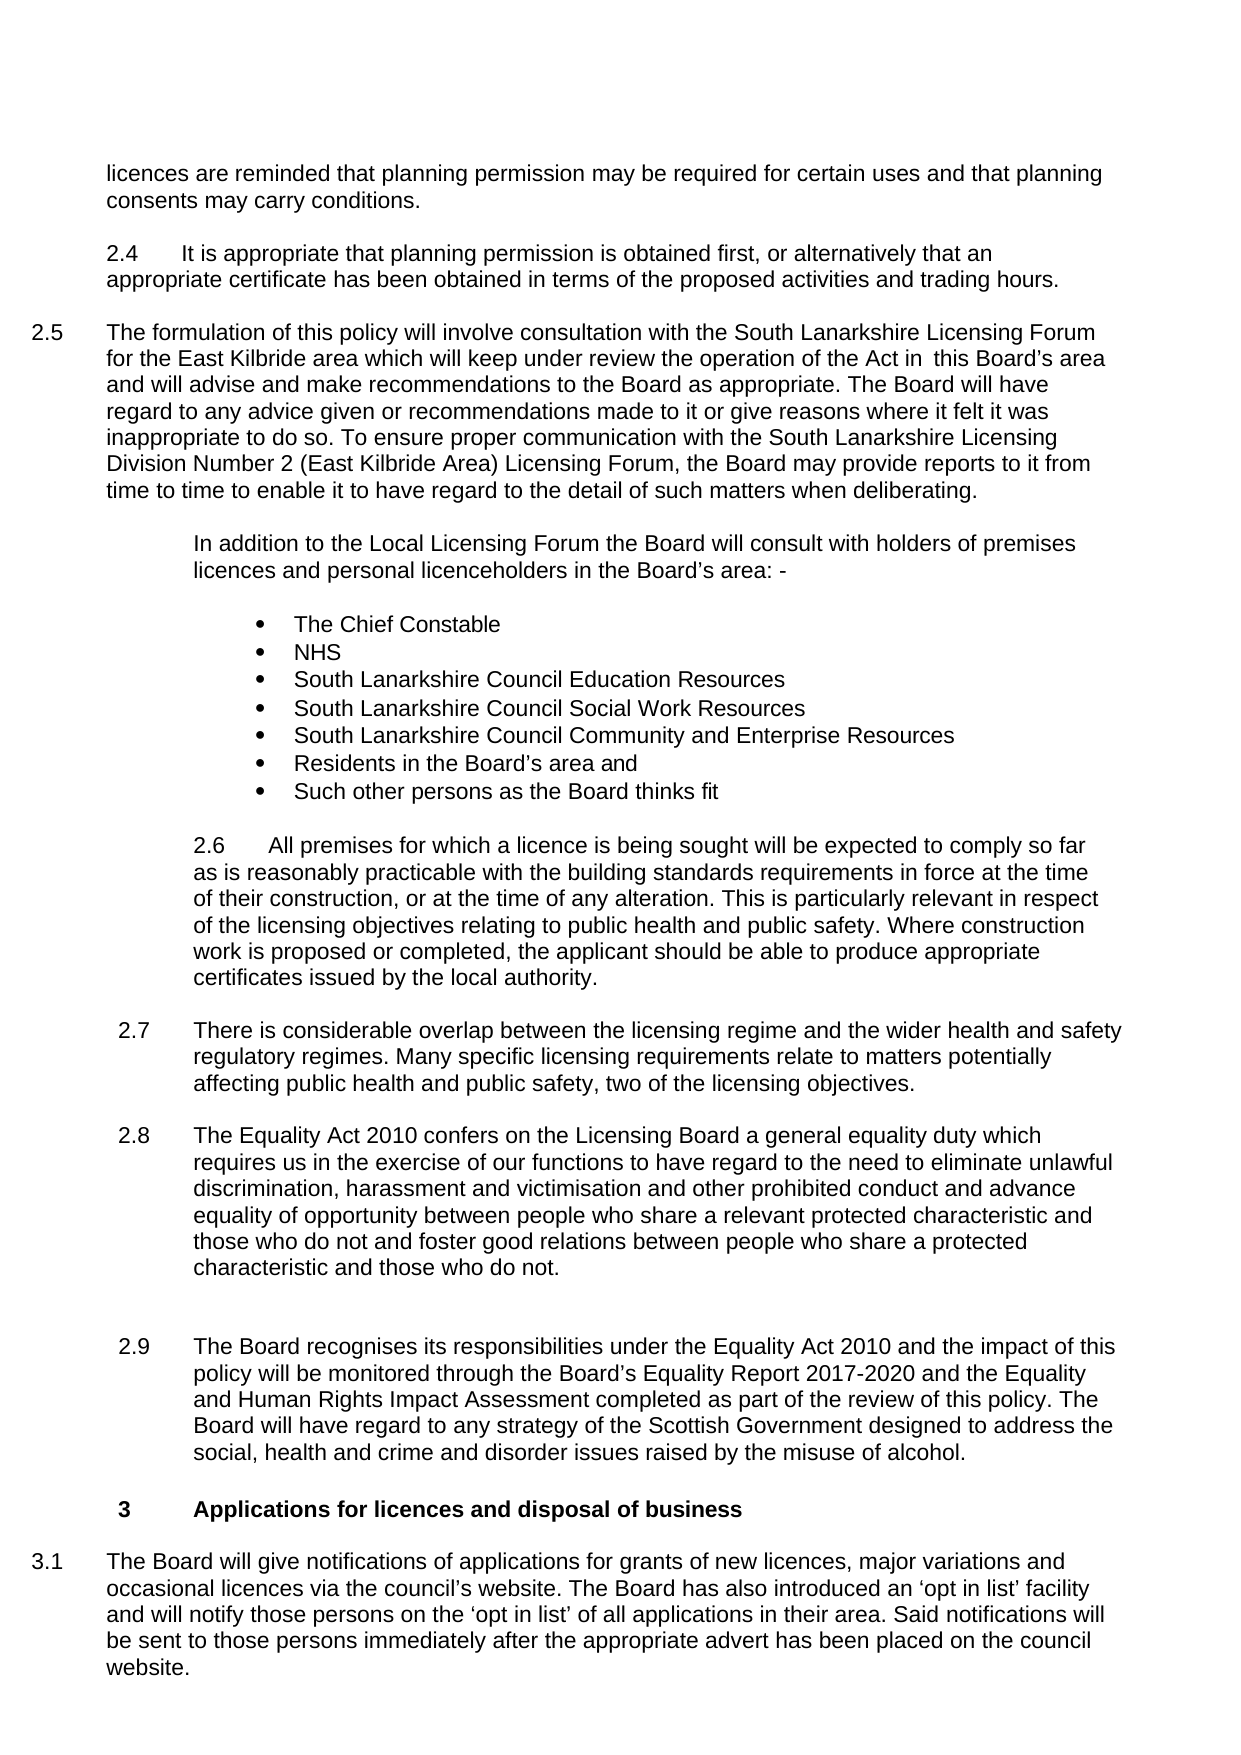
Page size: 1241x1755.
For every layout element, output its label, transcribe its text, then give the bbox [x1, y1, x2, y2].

list Such other persons as the Board thinks fit [256, 777, 1203, 805]
subtitle Applications for licences and disposal of business [118, 1496, 1203, 1522]
list There is considerable overlap between the licensing regime and the wider health and safety regulatory regimes. Many specific licensing requirements relate to matters potentially affecting public health and public safety, two of the licensing objectives. [118, 1017, 1123, 1096]
list The Board will give notifications of applications for grants of new licences, major variations and occasional licences via the council’s website. The Board has also introduced an ‘opt in list’ facility and will notify those persons on the ‘opt in list’ of all applications in their area. Said notifications will be sent to those persons immediately after the appropriate advert has been placed on the council website. [31, 1548, 1118, 1680]
list NHS [256, 638, 1203, 666]
list The Equality Act 2010 confers on the Licensing Board a general equality duty which requires us in the exercise of our functions to have regard to the need to eliminate unlawful discrimination, harassment and victimisation and other prohibited conduct and advance equality of opportunity between people who share a relevant protected characteristic and those who do not and foster good relations between people who share a protected characteristic and those who do not. [118, 1122, 1113, 1281]
list South Lanarkshire Council Education Resources [256, 666, 1203, 693]
list Residents in the Board’s area and [256, 749, 1203, 777]
list South Lanarkshire Council Social Work Resources [256, 693, 1203, 722]
list It is appropriate that planning permission is obtained first, or alternatively that an appropriate certificate has been obtained in terms of the proposed activities and trading hours. [106, 239, 1078, 292]
list The Chief Constable [256, 610, 1203, 638]
list licences are reminded that planning permission may be required for certain uses and that planning consents may carry conditions. [106, 160, 1107, 213]
list South Lanarkshire Council Community and Enterprise Resources [256, 722, 1203, 749]
text In addition to the Local Licensing Forum the Board will consult with holders of premises licences and personal licenceholders in the Board’s area: - [193, 530, 1119, 583]
list The Board recognises its responsibilities under the Equality Act 2010 and the impact of this policy will be monitored through the Board’s Equality Report 2017-2020 and the Equality and Human Rights Impact Assessment completed as part of the review of this policy. The Board will have regard to any strategy of the Scottish Government designed to address the social, health and crime and disorder issues raised by the misuse of alcohol. [118, 1333, 1116, 1465]
list The formulation of this policy will involve consultation with the South Lanarkshire Licensing Forum for the East Kilbride area which will keep under review the operation of the Act in this Board’s area and will advise and make recommendations to the Board as appropriate. The Board will have regard to any advice given or recommendations made to it or give reasons where it felt it was inappropriate to do so. To ensure proper communication with the South Lanarkshire Licensing Division Number 2 (East Kilbride Area) Licensing Forum, the Board may provide reports to it from time to time to enable it to have regard to the detail of such matters when deliberating. [31, 319, 1120, 503]
list All premises for which a licence is being sought will be expected to comply so far as is reasonably practicable with the building standards requirements in force at the time of their construction, or at the time of any alteration. This is particularly relevant in respect of the licensing objectives relating to public health and public safety. Where construction work is proposed or completed, the applicant should be able to produce appropriate certificates issued by the local authority. [193, 832, 1112, 991]
